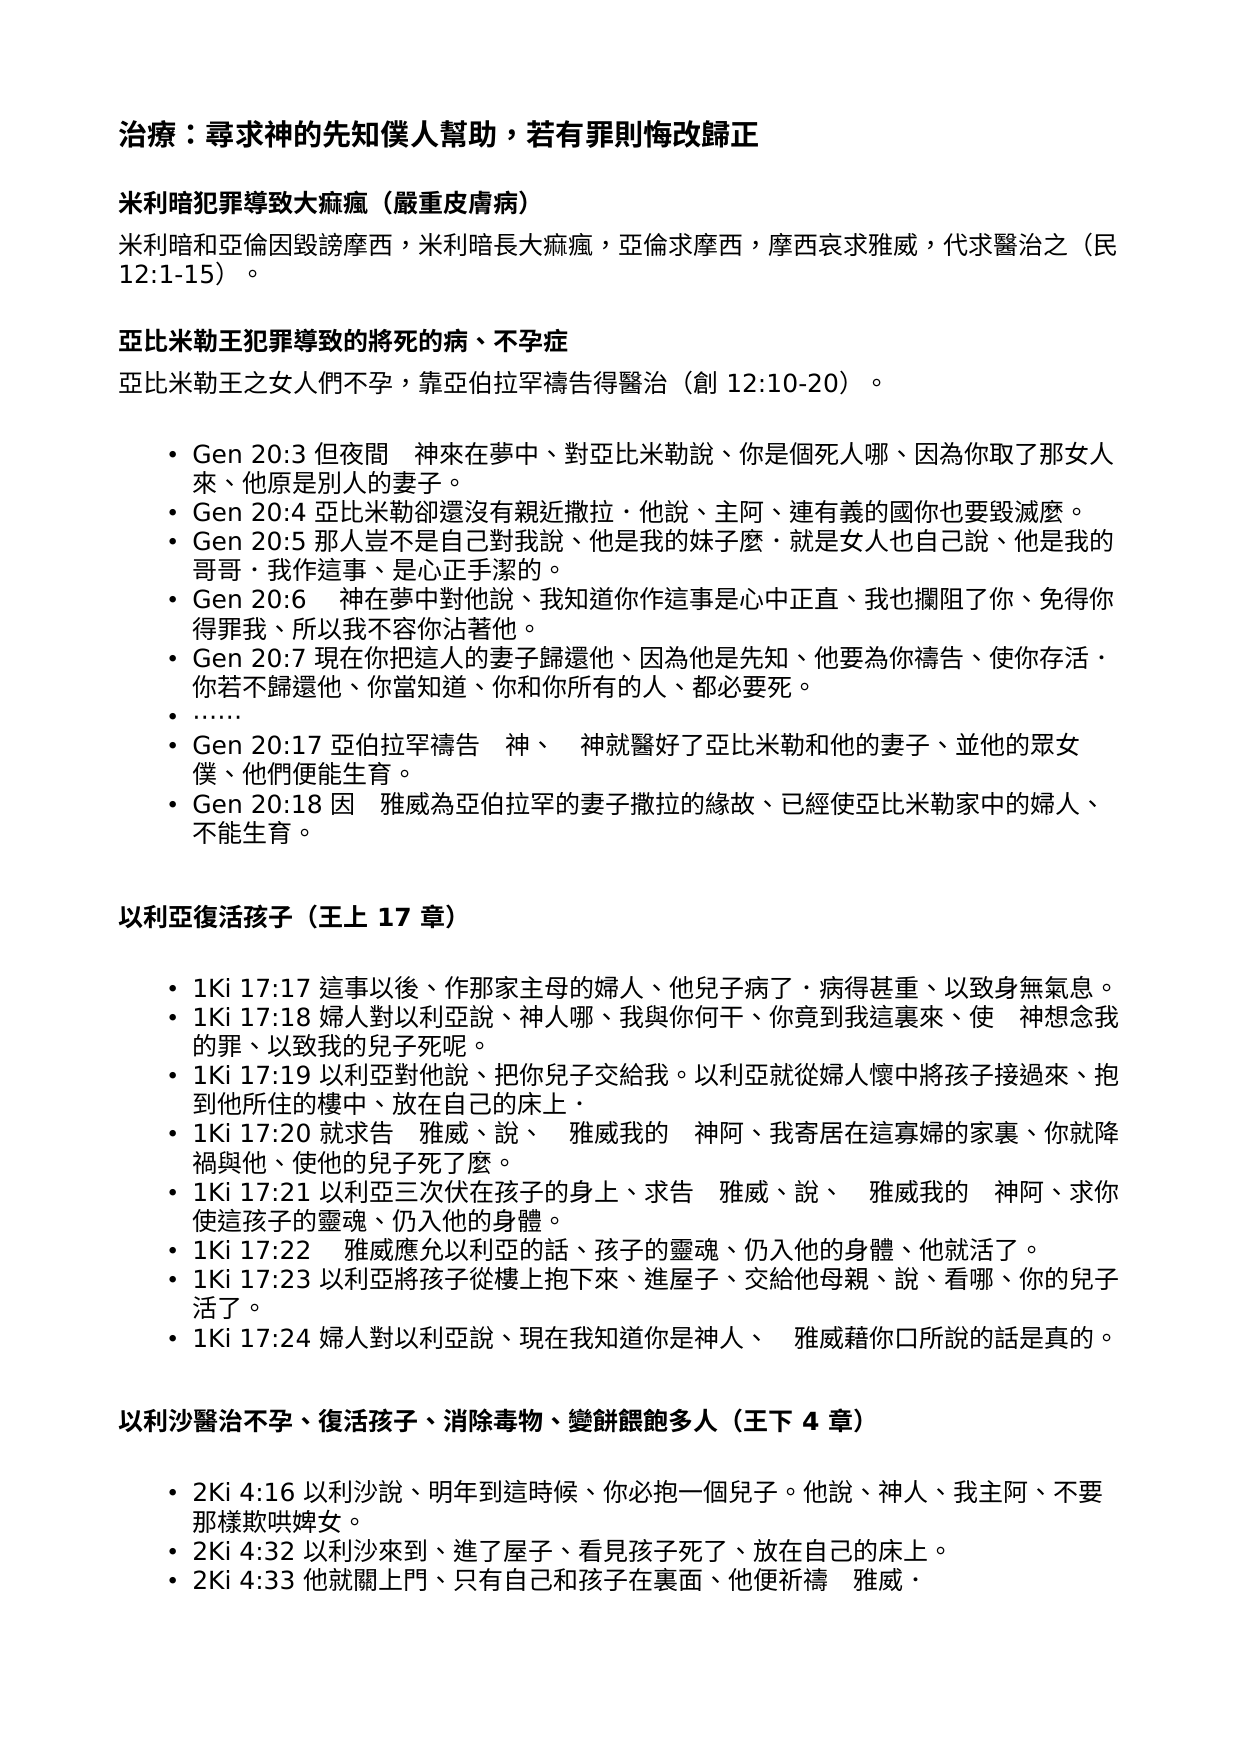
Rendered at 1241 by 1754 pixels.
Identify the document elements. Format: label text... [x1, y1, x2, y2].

list 1Ki 17:24 婦人對以利亞說、現在我知道你是神人、 雅威藉你口所說的話是真的。 [177, 1324, 1122, 1353]
list 1Ki 17:21 以利亞三次伏在孩子的身上、求告 雅威、說、 雅威我的 神阿、求你使這孩子的靈魂、仍入他的身體。 [177, 1178, 1122, 1236]
list 2Ki 4:16 以利沙說、明年到這時候、你必抱一個兒子。他說、神人、我主阿、不要那樣欺哄婢女。 [177, 1479, 1122, 1537]
list 1Ki 17:22 雅威應允以利亞的話、孩子的靈魂、仍入他的身體、他就活了。 [177, 1236, 1122, 1266]
list Gen 20:18 因 雅威為亞伯拉罕的妻子撒拉的緣故、已經使亞比米勒家中的婦人、不能生育。 [177, 790, 1122, 848]
subtitle 以利亞復活孩子（王上 17 章） [118, 903, 1122, 932]
text 亞比米勒王之女人們不孕，靠亞伯拉罕禱告得醫治（創 12:10-20）。 [118, 369, 1122, 398]
list Gen 20:4 亞比米勒卻還沒有親近撒拉．他說、主阿、連有義的國你也要毀滅麼。 [177, 498, 1122, 527]
subtitle 亞比米勒王犯罪導致的將死的病、不孕症 [118, 327, 1122, 356]
list Gen 20:17 亞伯拉罕禱告 神、 神就醫好了亞比米勒和他的妻子、並他的眾女僕、他們便能生育。 [177, 732, 1122, 790]
text 米利暗和亞倫因毀謗摩西，米利暗長大痲瘋，亞倫求摩西，摩西哀求雅威，代求醫治之（民 12:1-15）。 [118, 231, 1122, 289]
list 1Ki 17:20 就求告 雅威、說、 雅威我的 神阿、我寄居在這寡婦的家裏、你就降禍與他、使他的兒子死了麼。 [177, 1120, 1122, 1178]
list Gen 20:3 但夜間 神來在夢中、對亞比米勒說、你是個死人哪、因為你取了那女人來、他原是別人的妻子。 [177, 440, 1122, 498]
subtitle 治療：尋求神的先知僕人幫助，若有罪則悔改歸正 [118, 118, 1122, 152]
list Gen 20:5 那人豈不是自己對我說、他是我的妹子麼．就是女人也自己說、他是我的哥哥．我作這事、是心正手潔的。 [177, 527, 1122, 586]
list 1Ki 17:23 以利亞將孩子從樓上抱下來、進屋子、交給他母親、說、看哪、你的兒子活了。 [177, 1266, 1122, 1324]
subtitle 以利沙醫治不孕、復活孩子、消除毒物、變餅餵飽多人（王下 4 章） [118, 1407, 1122, 1437]
list 1Ki 17:18 婦人對以利亞說、神人哪、我與你何干、你竟到我這裏來、使 神想念我的罪、以致我的兒子死呢。 [177, 1003, 1122, 1061]
list Gen 20:7 現在你把這人的妻子歸還他、因為他是先知、他要為你禱告、使你存活．你若不歸還他、你當知道、你和你所有的人、都必要死。 [177, 644, 1122, 702]
list 1Ki 17:19 以利亞對他說、把你兒子交給我。以利亞就從婦人懷中將孩子接過來、抱到他所住的樓中、放在自己的床上． [177, 1061, 1122, 1120]
list 1Ki 17:17 這事以後、作那家主母的婦人、他兒子病了．病得甚重、以致身無氣息。 [177, 974, 1122, 1003]
list 2Ki 4:32 以利沙來到、進了屋子、看見孩子死了、放在自己的床上。 [177, 1537, 1122, 1566]
list Gen 20:6 神在夢中對他說、我知道你作這事是心中正直、我也攔阻了你、免得你得罪我、所以我不容你沾著他。 [177, 586, 1122, 644]
subtitle 米利暗犯罪導致大痲瘋（嚴重皮膚病） [118, 189, 1122, 219]
list ⋯⋯ [177, 702, 1122, 732]
list 2Ki 4:33 他就關上門、只有自己和孩子在裏面、他便祈禱 雅威． [177, 1566, 1122, 1595]
